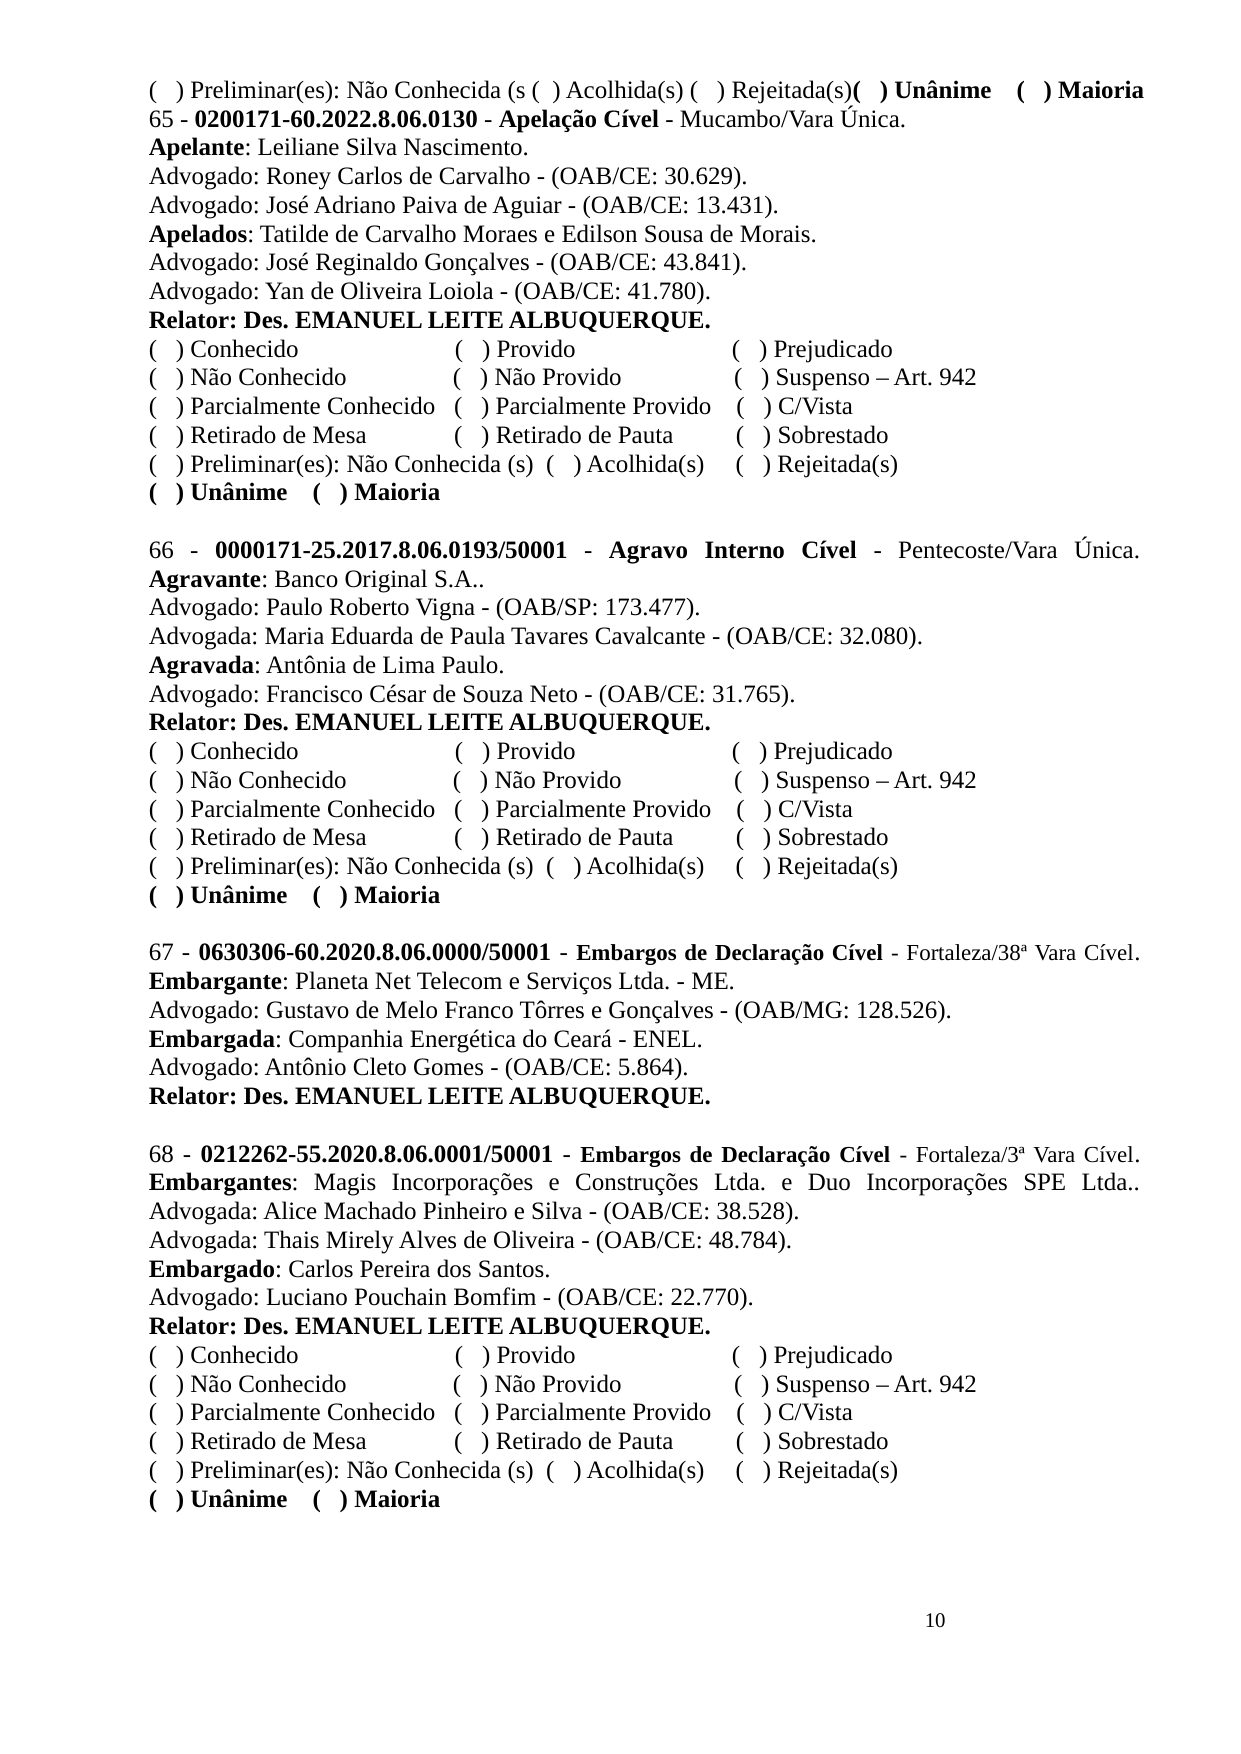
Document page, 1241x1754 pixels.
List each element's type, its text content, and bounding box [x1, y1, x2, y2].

text Advogado: Roney Carlos de Carvalho - (OAB/CE: 30.629). [148, 161, 1141, 190]
text Embargado: Carlos Pereira dos Santos. [148, 1254, 1141, 1282]
text ( ) Não Conhecido ( ) Não Provido ( ) Suspenso – Art. 942 [148, 1369, 1158, 1397]
text ( ) Unânime ( ) Maioria [148, 1484, 1158, 1512]
text 67 - 0630306-60.2020.8.06.0000/50001 - Embargos de Declaração Cível - Fortaleza/38ª Vara Cível. Embargante: Planeta Net Telecom e Serviços Ltda. - ME. [148, 937, 1141, 995]
text ( ) Conhecido ( ) Provido ( ) Prejudicado [148, 1340, 1141, 1369]
text ( ) Conhecido ( ) Provido ( ) Prejudicado [148, 334, 1141, 362]
text ( ) Preliminar(es): Não Conhecida (s) ( ) Acolhida(s) ( ) Rejeitada(s) [148, 449, 1158, 477]
text ( ) Unânime ( ) Maioria [148, 477, 1158, 506]
text ( ) Preliminar(es): Não Conhecida (s ( ) Acolhida(s) ( ) Rejeitada(s)( ) Unânime ( ) Maioria [148, 75, 1158, 104]
text 66 - 0000171-25.2017.8.06.0193/50001 - Agravo Interno Cível - Pentecoste/Vara Única. Agravante: Banco Original S.A.. [148, 535, 1141, 592]
text 65 - 0200171-60.2022.8.06.0130 - Apelação Cível - Mucambo/Vara Única. [148, 104, 1141, 132]
text Advogado: José Adriano Paiva de Aguiar - (OAB/CE: 13.431). [148, 190, 1141, 219]
text ( ) Não Conhecido ( ) Não Provido ( ) Suspenso – Art. 942 [148, 362, 1158, 391]
text Relator: Des. EMANUEL LEITE ALBUQUERQUE. [148, 707, 1141, 736]
text Apelante: Leiliane Silva Nascimento. [148, 132, 1141, 161]
text Apelados: Tatilde de Carvalho Moraes e Edilson Sousa de Morais. [148, 219, 1141, 247]
text ( ) Parcialmente Conhecido ( ) Parcialmente Provido ( ) C/Vista [148, 1397, 1158, 1426]
text Relator: Des. EMANUEL LEITE ALBUQUERQUE. [148, 1081, 1141, 1110]
text Advogado: Luciano Pouchain Bomfim - (OAB/CE: 22.770). [148, 1282, 1141, 1311]
text Advogado: Gustavo de Melo Franco Tôrres e Gonçalves - (OAB/MG: 128.526). [148, 995, 1141, 1024]
text ( ) Parcialmente Conhecido ( ) Parcialmente Provido ( ) C/Vista [148, 391, 1158, 420]
text Advogado: José Reginaldo Gonçalves - (OAB/CE: 43.841). [148, 247, 1141, 276]
text Advogado: Antônio Cleto Gomes - (OAB/CE: 5.864). [148, 1052, 1141, 1081]
text ( ) Não Conhecido ( ) Não Provido ( ) Suspenso – Art. 942 [148, 765, 1158, 794]
text Agravada: Antônia de Lima Paulo. [148, 650, 1141, 679]
text Advogado: Francisco César de Souza Neto - (OAB/CE: 31.765). [148, 679, 1141, 707]
text Advogada: Maria Eduarda de Paula Tavares Cavalcante - (OAB/CE: 32.080). [148, 621, 1141, 650]
text ( ) Retirado de Mesa ( ) Retirado de Pauta ( ) Sobrestado [148, 1426, 1158, 1455]
text ( ) Conhecido ( ) Provido ( ) Prejudicado [148, 736, 1141, 765]
text ( ) Preliminar(es): Não Conhecida (s) ( ) Acolhida(s) ( ) Rejeitada(s) [148, 1455, 1158, 1484]
text 68 - 0212262-55.2020.8.06.0001/50001 - Embargos de Declaração Cível - Fortaleza/3ª Vara Cível. Embargantes: Magis Incorporações e Construções Ltda. e Duo Incorporações SPE Ltda.. Advogada: Alice Machado Pinheiro e Silva - (OAB/CE: 38.528). [148, 1139, 1141, 1225]
text Relator: Des. EMANUEL LEITE ALBUQUERQUE. [148, 1311, 1141, 1340]
text Relator: Des. EMANUEL LEITE ALBUQUERQUE. [148, 305, 1141, 334]
text ( ) Preliminar(es): Não Conhecida (s) ( ) Acolhida(s) ( ) Rejeitada(s) [148, 851, 1158, 880]
text ( ) Retirado de Mesa ( ) Retirado de Pauta ( ) Sobrestado [148, 822, 1158, 851]
text Embargada: Companhia Energética do Ceará - ENEL. [148, 1024, 1141, 1052]
text Advogada: Thais Mirely Alves de Oliveira - (OAB/CE: 48.784). [148, 1225, 1141, 1254]
text ( ) Unânime ( ) Maioria [148, 880, 1158, 909]
text Advogado: Paulo Roberto Vigna - (OAB/SP: 173.477). [148, 592, 1141, 621]
text Advogado: Yan de Oliveira Loiola - (OAB/CE: 41.780). [148, 276, 1141, 305]
text ( ) Parcialmente Conhecido ( ) Parcialmente Provido ( ) C/Vista [148, 794, 1158, 822]
text ( ) Retirado de Mesa ( ) Retirado de Pauta ( ) Sobrestado [148, 420, 1158, 449]
